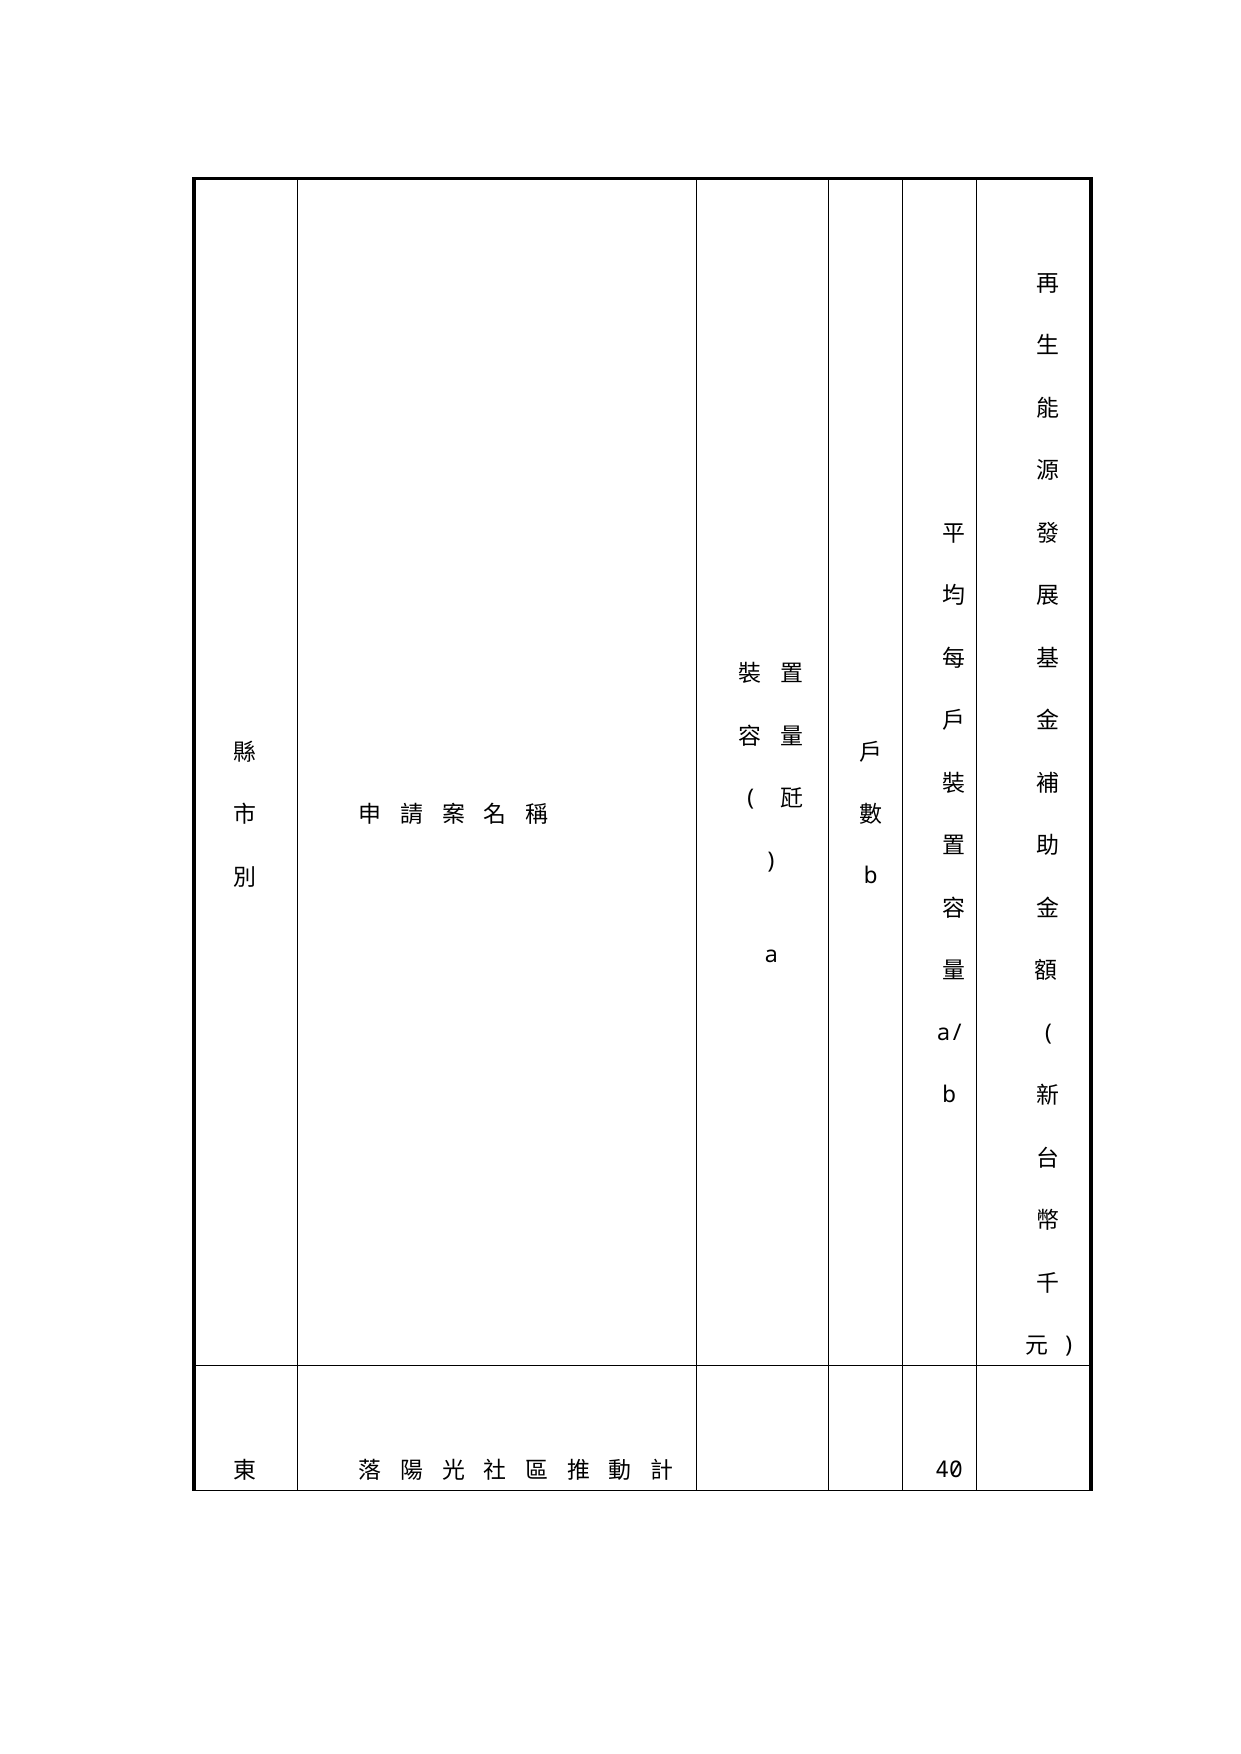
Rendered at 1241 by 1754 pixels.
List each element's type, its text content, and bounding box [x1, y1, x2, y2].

table_cell 東 [196, 1366, 297, 1490]
table_header 申請案名稱 [298, 180, 696, 1365]
table_header 再生能源發展基金補助金額(新台幣千元) [977, 180, 1089, 1365]
table_cell [697, 1366, 828, 1490]
table_cell [829, 1366, 902, 1490]
table_header 戶數b [829, 180, 902, 1365]
table_cell 落陽光社區推動計 [298, 1366, 696, 1490]
table_header 裝置容量(瓩) a [697, 180, 828, 1365]
table_cell 40 [903, 1366, 976, 1490]
table_header 縣市別 [196, 180, 297, 1365]
table_header 平均每戶裝置容量a/b [903, 180, 976, 1365]
table_cell [977, 1366, 1089, 1490]
